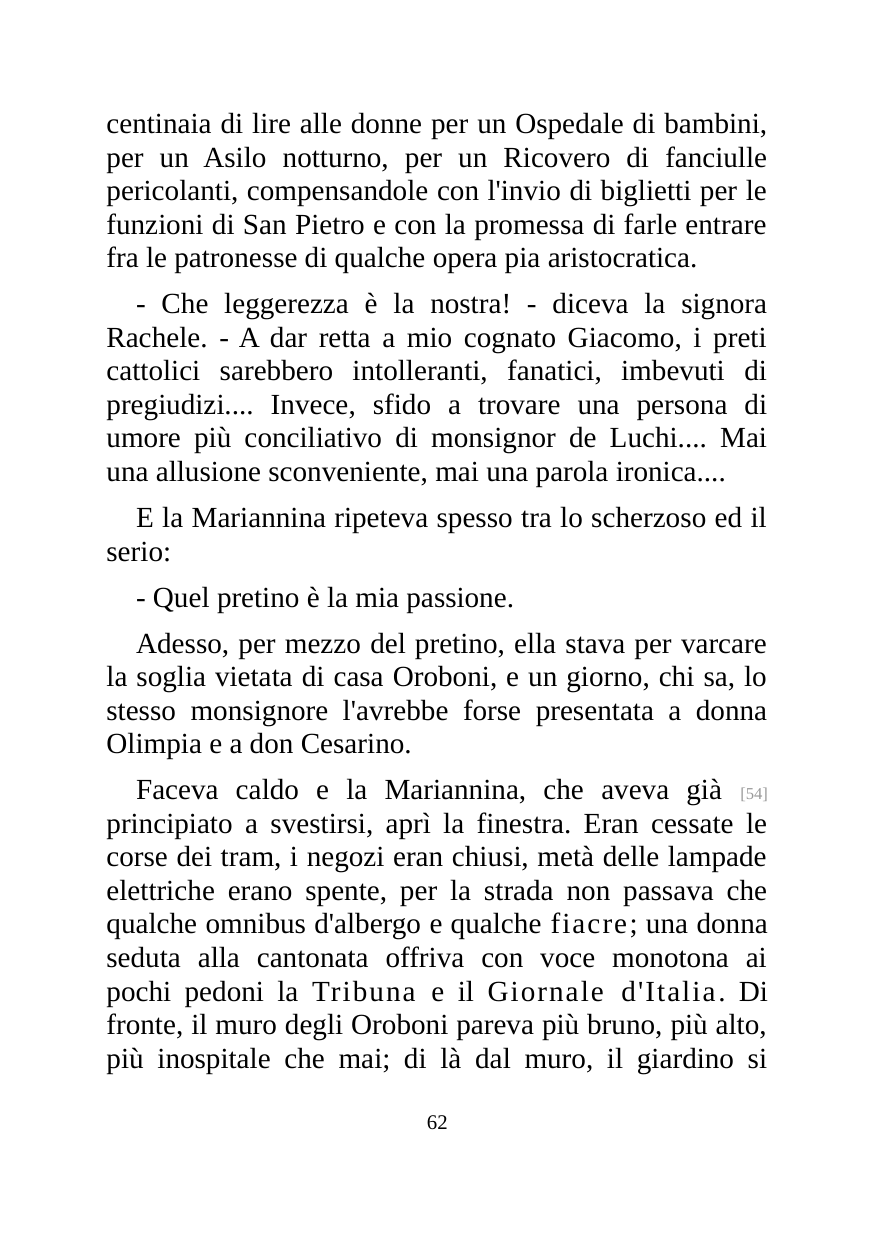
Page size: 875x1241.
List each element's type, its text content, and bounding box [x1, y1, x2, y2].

text Faceva caldo e la Mariannina, che aveva già [54] principiato a svestirsi, aprì la finestra. Eran cessate le corse dei tram, i negozi eran chiusi, metà delle lampade elettriche erano spente, per la strada non passava che qualche omnibus d'albergo e qualche fiacre; una donna seduta alla cantonata offriva con voce monotona ai pochi pedoni la Tribuna e il Giornale d'Italia. Di fronte, il muro degli Oroboni pareva più bruno, più alto, più inospitale che mai; di là dal muro, il giardino si [106, 772, 768, 1074]
text Adesso, per mezzo del pretino, ella stava per varcare la soglia vietata di casa Oroboni, e un giorno, chi sa, lo stesso monsignore l'avrebbe forse presentata a donna Olimpia e a don Cesarino. [106, 626, 768, 760]
text - Quel pretino è la mia passione. [106, 580, 768, 613]
text E la Mariannina ripeteva spesso tra lo scherzoso ed il serio: [106, 500, 768, 567]
text centinaia di lire alle donne per un Ospedale di bambini, per un Asilo notturno, per un Ricovero di fanciulle pericolanti, compensandole con l'invio di biglietti per le funzioni di San Pietro e con la promessa di farle entrare fra le patronesse di qualche opera pia aristocratica. [106, 106, 768, 274]
text - Che leggerezza è la nostra! - diceva la signora Rachele. - A dar retta a mio cognato Giacomo, i preti cattolici sarebbero intolleranti, fanatici, imbevuti di pregiudizi.... Invece, sfido a trovare una persona di umore più conciliativo di monsignor de Luchi.... Mai una allusione sconveniente, mai una parola ironica.... [106, 286, 768, 488]
